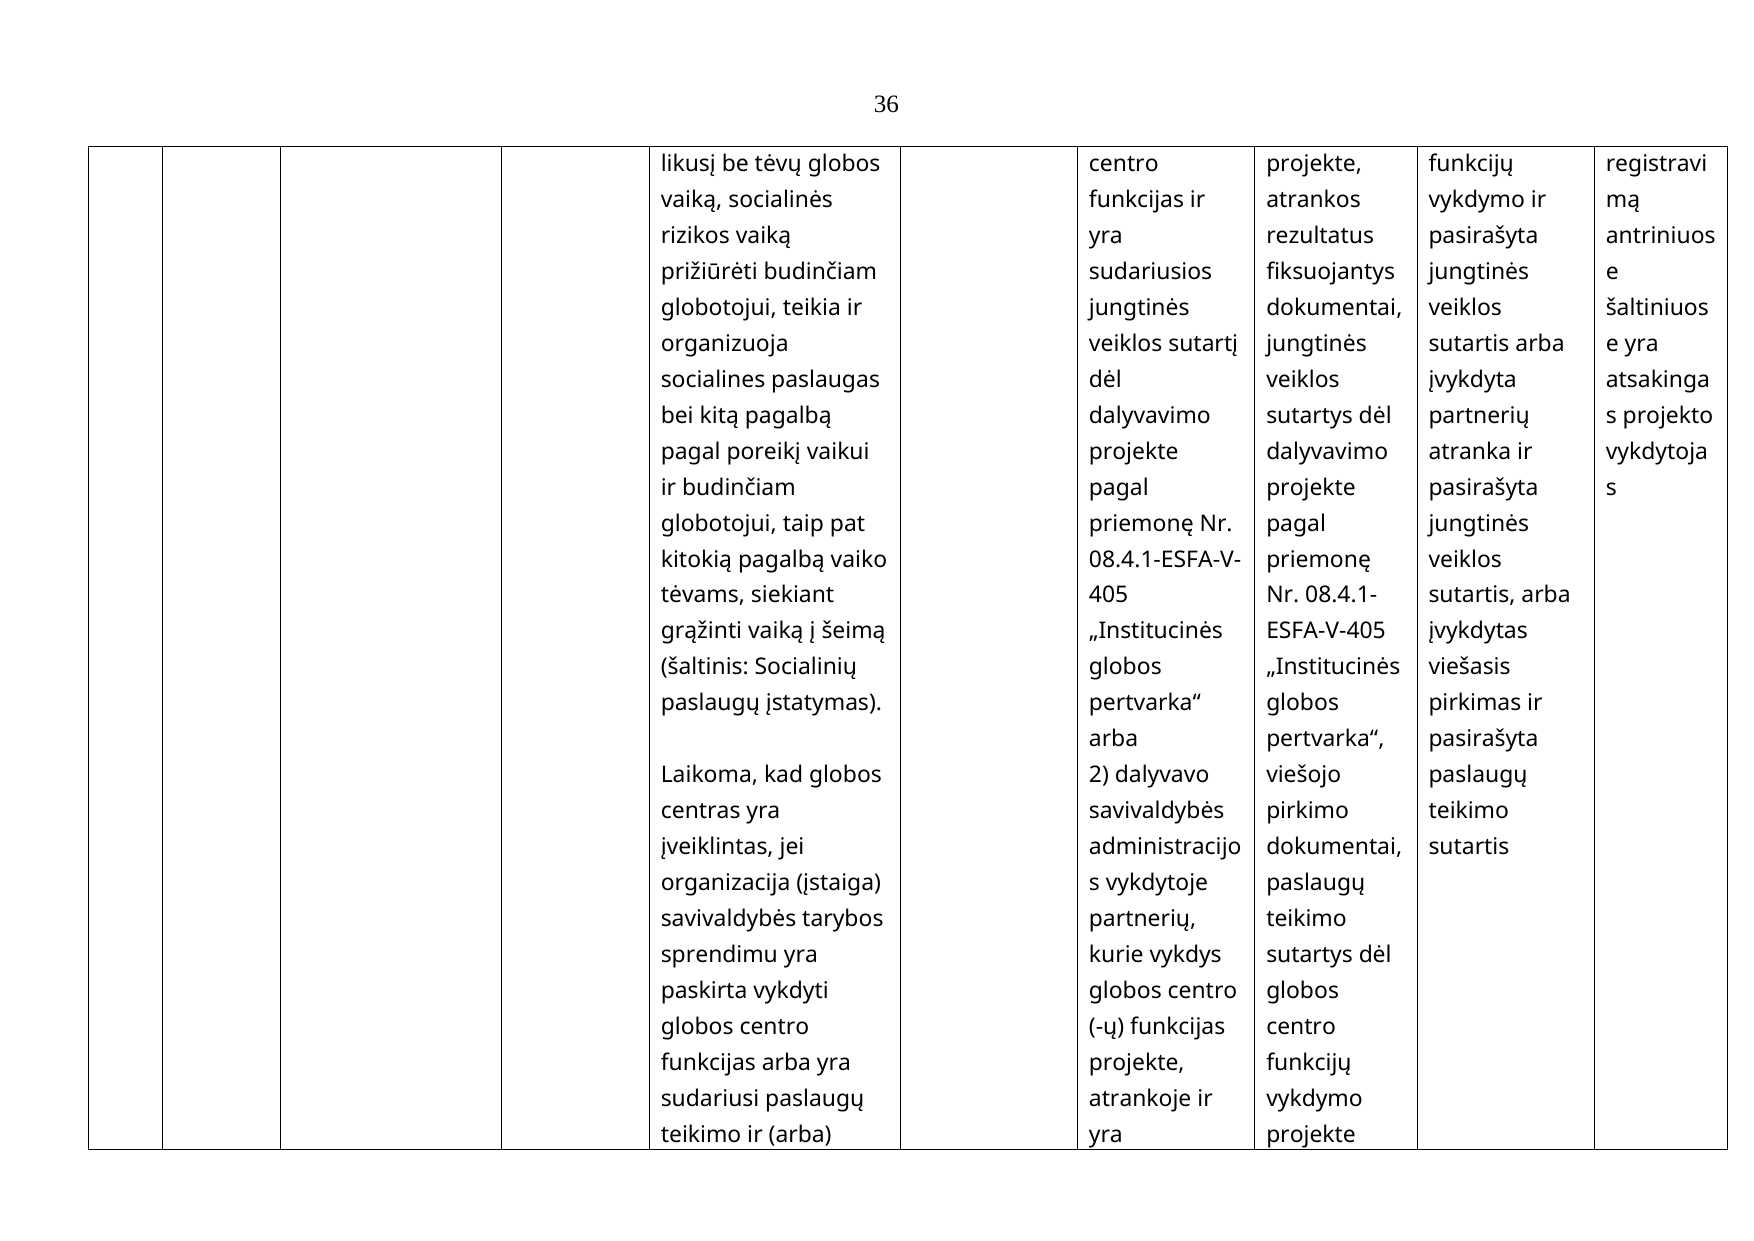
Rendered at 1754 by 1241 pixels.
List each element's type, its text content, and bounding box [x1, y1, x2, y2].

table_cell projekte, atrankos rezultatus fiksuojantys dokumentai, jungtinės veiklos sutartys dėl dalyvavimo projekte pagal priemonę Nr. 08.4.1-ESFA-V-405 „Institucinės globos pertvarka“, viešojo pirkimo dokumentai, paslaugų teikimo sutartys dėl globos centro funkcijų vykdymo projekte [1255, 147, 1417, 1149]
table_cell [281, 147, 501, 1149]
table_cell [89, 147, 162, 1149]
table_cell likusį be tėvų globos vaiką, socialinės rizikos vaiką prižiūrėti budinčiam globotojui, teikia ir organizuoja socialines paslaugas bei kitą pagalbą pagal poreikį vaikui ir budinčiam globotojui, taip pat kitokią pagalbą vaiko tėvams, siekiant grąžinti vaiką į šeimą (šaltinis: Socialinių paslaugų įstatymas). Laikoma, kad globos centras yra įveiklintas, jei organizacija (įstaiga) savivaldybės tarybos sprendimu yra paskirta vykdyti globos centro funkcijas arba yra sudariusi paslaugų teikimo ir (arba) [650, 147, 900, 1149]
table_cell [163, 147, 280, 1149]
table_cell [502, 147, 649, 1149]
table_cell centro funkcijas ir yra sudariusios jungtinės veiklos sutartį dėl dalyvavimo projekte pagal priemonę Nr. 08.4.1-ESFA-V-405 „Institucinės globos pertvarka“ arba 2) dalyvavo savivaldybės administracijos vykdytoje partnerių, kurie vykdys globos centro (-ų) funkcijas projekte, atrankoje ir yra [1078, 147, 1254, 1149]
table_cell registravimą antriniuose šaltiniuose yra atsakingas projekto vykdytojas [1595, 147, 1727, 1149]
table_cell funkcijų vykdymo ir pasirašyta jungtinės veiklos sutartis arba įvykdyta partnerių atranka ir pasirašyta jungtinės veiklos sutartis, arba įvykdytas viešasis pirkimas ir pasirašyta paslaugų teikimo sutartis [1418, 147, 1594, 1149]
table_cell [901, 147, 1077, 1149]
